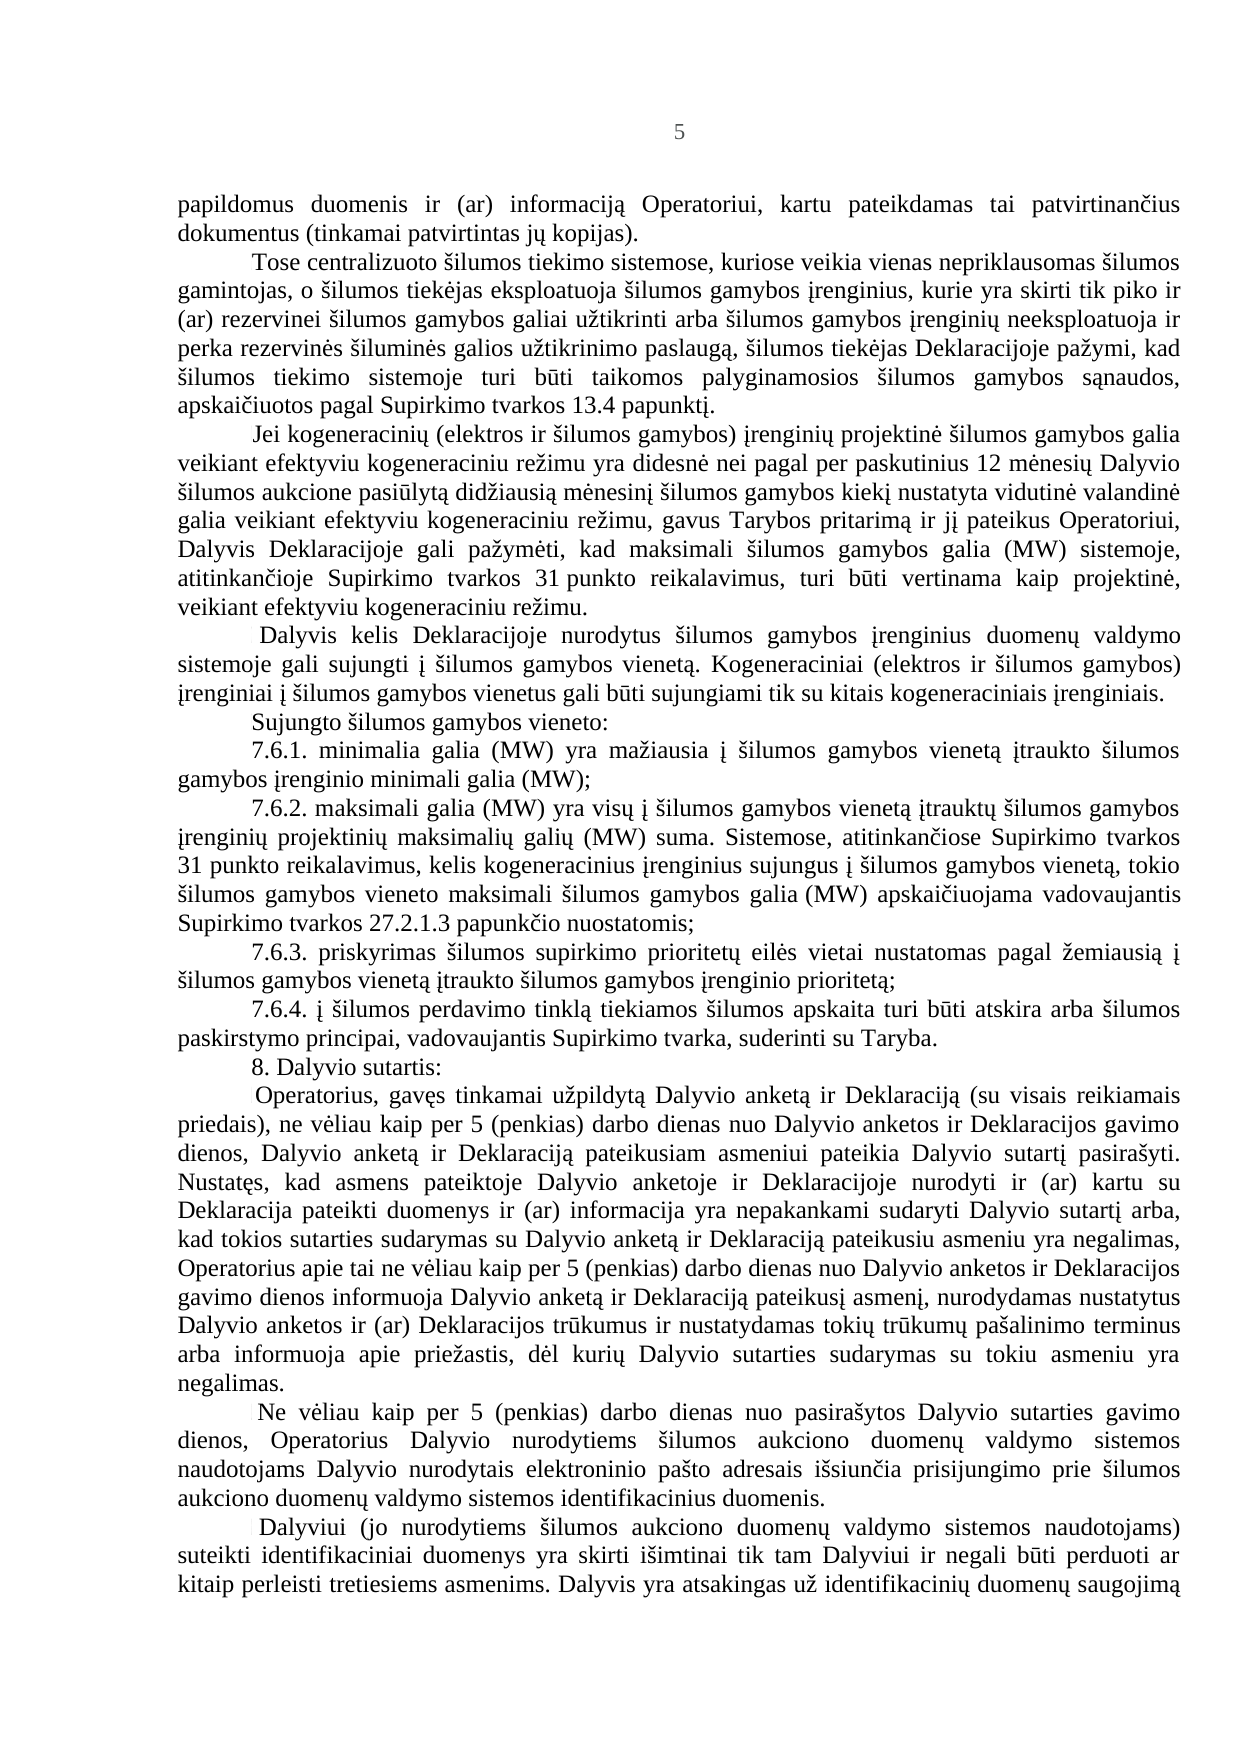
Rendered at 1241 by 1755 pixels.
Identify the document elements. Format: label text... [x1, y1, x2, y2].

text 7.3. Tose centralizuoto šilumos tiekimo sistemose, kuriose veikia vienas nepriklausomas šilumos gamintojas, o šilumos tiekėjas eksploatuoja šilumos gamybos įrenginius, kurie yra skirti tik piko ir (ar) rezervinei šilumos gamybos galiai užtikrinti arba šilumos gamybos įrenginių neeksploatuoja ir perka rezervinės šiluminės galios užtikrinimo paslaugą, šilumos tiekėjas Deklaracijoje pažymi, kad šilumos tiekimo sistemoje turi būti taikomos palyginamosios šilumos gamybos sąnaudos, apskaičiuotos pagal Supirkimo tvarkos 13.4 papunktį. [177, 247, 1181, 419]
text 7.5. Dalyvis kelis Deklaracijoje nurodytus šilumos gamybos įrenginius duomenų valdymo sistemoje gali sujungti į šilumos gamybos vienetą. Kogeneraciniai (elektros ir šilumos gamybos) įrenginiai į šilumos gamybos vienetus gali būti sujungiami tik su kitais kogeneraciniais įrenginiais. [177, 621, 1181, 707]
text 8. Dalyvio sutartis: [177, 1052, 1181, 1081]
text 7.2. Dalyvio anketą ir (ar) Deklaraciją teikiantis asmuo privalo užtikrinti, kad visa Dalyvio anketoje ir (ar) Deklaracijoje nurodyta informacija yra tikra ir teisinga, bei patvirtinti pridedamų dokumentų kopijų tikrumą teisės aktų nustatyta tvarka. Pasikeitus Dalyvio anketoje ir (ar) Deklaracijoje nurodytiems duomenims ir (ar) informacijai, taip pat tais atvejais, kai, Operatoriui pakoregavus Dalyvio anketos ir (ar) Deklaracijos tipinę formą, iškyla papildomų duomenų ir (ar) informacijos nurodymo Dalyvio anketoje ir (ar) Deklaracijoje ar kitas poreikis, asmuo, iki dalyvavimo Šilumos aukcione, tačiau bet kuriuo atveju ne vėliau kaip per 5 (penkias) darbo dienas, nuo Dalyvio anketoje ir (ar) Deklaracijoje pateikiamos informacijos atnaujinimo poreikio atsiradimo, privalo atnaujinti Dalyvio anketoje ir (ar) Deklaracijoje nurodytus ir (arba) pateikti papildomus duomenis ir (ar) informaciją Operatoriui, kartu pateikdamas tai patvirtinančius dokumentus (tinkamai patvirtintas jų kopijas). [177, 189, 1181, 247]
text 8.3. Dalyviui (jo nurodytiems šilumos aukciono duomenų valdymo sistemos naudotojams) suteikti identifikaciniai duomenys yra skirti išimtinai tik tam Dalyviui ir negali būti perduoti ar kitaip perleisti tretiesiems asmenims. Dalyvis yra atsakingas už identifikacinių duomenų saugojimą ir prisiima visą riziką dėl bet kokių nuostolių, kuriuos jis pats, Operatorius ar tretieji asmenys patyrė dėl netinkamo identifikacinių duomenų saugojimo ir (ar) naudojimo. [177, 1512, 1181, 1598]
text 7.4. Jei kogeneracinių (elektros ir šilumos gamybos) įrenginių projektinė šilumos gamybos galia veikiant efektyviu kogeneraciniu režimu yra didesnė nei pagal per paskutinius 12 mėnesių Dalyvio šilumos aukcione pasiūlytą didžiausią mėnesinį šilumos gamybos kiekį nustatyta vidutinė valandinė galia veikiant efektyviu kogeneraciniu režimu, gavus Tarybos pritarimą ir jį pateikus Operatoriui, Dalyvis Deklaracijoje gali pažymėti, kad maksimali šilumos gamybos galia (MW) sistemoje, atitinkančioje Supirkimo tvarkos 31 punkto reikalavimus, turi būti vertinama kaip projektinė, veikiant efektyviu kogeneraciniu režimu. [177, 419, 1181, 621]
text 7.6. Sujungto šilumos gamybos vieneto: [177, 707, 1181, 736]
subtitle 7.6.4. į šilumos perdavimo tinklą tiekiamos šilumos apskaita turi būti atskira arba šilumos paskirstymo principai, vadovaujantis Supirkimo tvarka, suderinti su Taryba. [177, 994, 1181, 1052]
subtitle 7.6.1. minimalia galia (MW) yra mažiausia į šilumos gamybos vienetą įtraukto šilumos gamybos įrenginio minimali galia (MW); [177, 736, 1181, 793]
subtitle 7.6.3. priskyrimas šilumos supirkimo prioritetų eilės vietai nustatomas pagal žemiausią į šilumos gamybos vienetą įtraukto šilumos gamybos įrenginio prioritetą; [177, 937, 1181, 994]
text 8.1. Operatorius, gavęs tinkamai užpildytą Dalyvio anketą ir Deklaraciją (su visais reikiamais priedais), ne vėliau kaip per 5 (penkias) darbo dienas nuo Dalyvio anketos ir Deklaracijos gavimo dienos, Dalyvio anketą ir Deklaraciją pateikusiam asmeniui pateikia Dalyvio sutartį pasirašyti. Nustatęs, kad asmens pateiktoje Dalyvio anketoje ir Deklaracijoje nurodyti ir (ar) kartu su Deklaracija pateikti duomenys ir (ar) informacija yra nepakankami sudaryti Dalyvio sutartį arba, kad tokios sutarties sudarymas su Dalyvio anketą ir Deklaraciją pateikusiu asmeniu yra negalimas, Operatorius apie tai ne vėliau kaip per 5 (penkias) darbo dienas nuo Dalyvio anketos ir Deklaracijos gavimo dienos informuoja Dalyvio anketą ir Deklaraciją pateikusį asmenį, nurodydamas nustatytus Dalyvio anketos ir (ar) Deklaracijos trūkumus ir nustatydamas tokių trūkumų pašalinimo terminus arba informuoja apie priežastis, dėl kurių Dalyvio sutarties sudarymas su tokiu asmeniu yra negalimas. [177, 1081, 1181, 1397]
subtitle 7.6.2. maksimali galia (MW) yra visų į šilumos gamybos vienetą įtrauktų šilumos gamybos įrenginių projektinių maksimalių galių (MW) suma. Sistemose, atitinkančiose Supirkimo tvarkos 31 punkto reikalavimus, kelis kogeneracinius įrenginius sujungus į šilumos gamybos vienetą, tokio šilumos gamybos vieneto maksimali šilumos gamybos galia (MW) apskaičiuojama vadovaujantis Supirkimo tvarkos 27.2.1.3 papunkčio nuostatomis; [177, 793, 1181, 937]
text 8.2. Ne vėliau kaip per 5 (penkias) darbo dienas nuo pasirašytos Dalyvio sutarties gavimo dienos, Operatorius Dalyvio nurodytiems šilumos aukciono duomenų valdymo sistemos naudotojams Dalyvio nurodytais elektroninio pašto adresais išsiunčia prisijungimo prie šilumos aukciono duomenų valdymo sistemos identifikacinius duomenis. [177, 1397, 1181, 1512]
